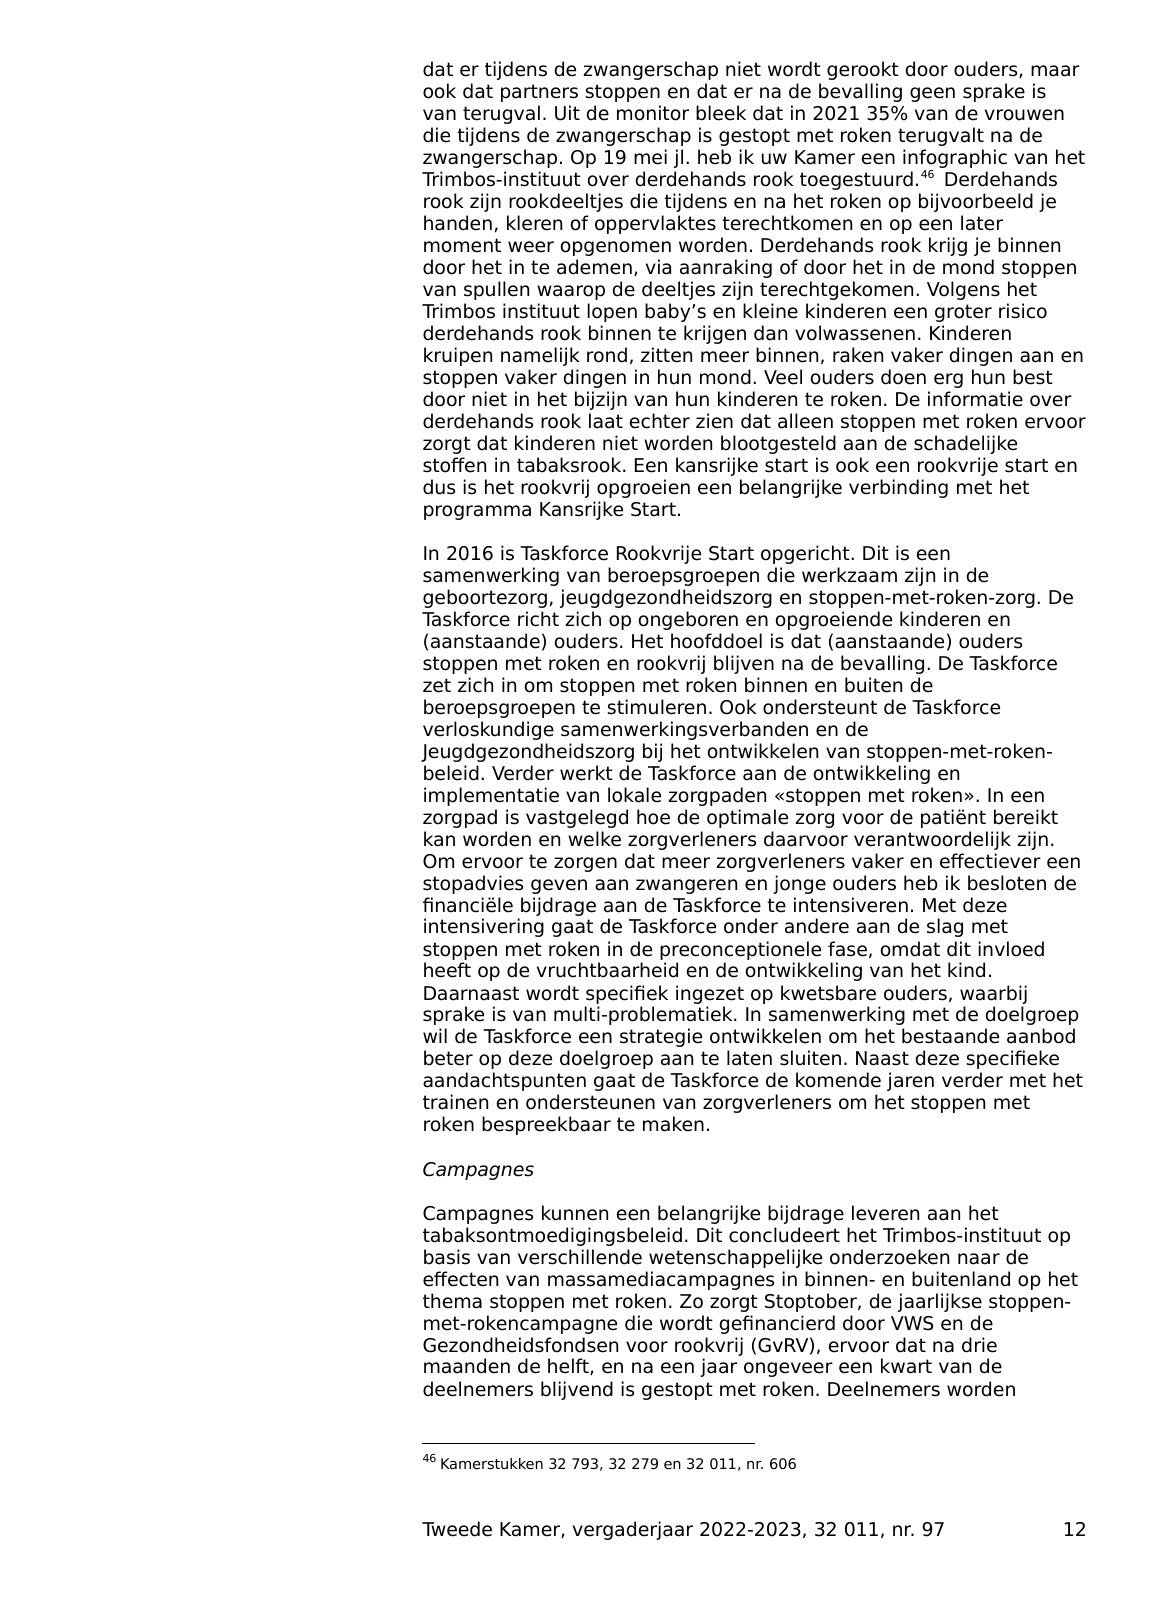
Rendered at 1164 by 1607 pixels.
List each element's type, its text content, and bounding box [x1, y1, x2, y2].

subtitle Campagnes [422, 1158, 1087, 1180]
text Campagnes kunnen een belangrijke bijdrage leveren aan het tabaksontmoedigingsbeleid. Dit concludeert het Trimbos-instituut op basis van verschillende wetenschappelijke onderzoeken naar de effecten van massamediacampagnes in binnen- en buitenland op het thema stoppen met roken. Zo zorgt Stoptober, de jaarlijkse stoppen-met-rokencampagne die wordt gefinancierd door VWS en de Gezondheidsfondsen voor rookvrij (GvRV), ervoor dat na drie maanden de helft, en na een jaar ongeveer een kwart van de deelnemers blijvend is gestopt met roken. Deelnemers worden [422, 1203, 1087, 1400]
text Kamerstukken 32 793, 32 279 en 32 011, nr. 606 [422, 1452, 1087, 1474]
text In 2016 is Taskforce Rookvrije Start opgericht. Dit is een samenwerking van beroepsgroepen die werkzaam zijn in de geboortezorg, jeugdgezondheidszorg en stoppen-met-roken-zorg. De Taskforce richt zich op ongeboren en opgroeiende kinderen en (aanstaande) ouders. Het hoofddoel is dat (aanstaande) ouders stoppen met roken en rookvrij blijven na de bevalling. De Taskforce zet zich in om stoppen met roken binnen en buiten de beroepsgroepen te stimuleren. Ook ondersteunt de Taskforce verloskundige samenwerkingsverbanden en de Jeugdgezondheidszorg bij het ontwikkelen van stoppen-met-roken-beleid. Verder werkt de Taskforce aan de ontwikkeling en implementatie van lokale zorgpaden «stoppen met roken». In een zorgpad is vastgelegd hoe de optimale zorg voor de patiënt bereikt kan worden en welke zorgverleners daarvoor verantwoordelijk zijn. Om ervoor te zorgen dat meer zorgverleners vaker en effectiever een stopadvies geven aan zwangeren en jonge ouders heb ik besloten de financiële bijdrage aan de Taskforce te intensiveren. Met deze intensivering gaat de Taskforce onder andere aan de slag met stoppen met roken in de preconceptionele fase, omdat dit invloed heeft op de vruchtbaarheid en de ontwikkeling van het kind. Daarnaast wordt specifiek ingezet op kwetsbare ouders, waarbij sprake is van multi-problematiek. In samenwerking met de doelgroep wil de Taskforce een strategie ontwikkelen om het bestaande aanbod beter op deze doelgroep aan te laten sluiten. Naast deze specifieke aandachtspunten gaat de Taskforce de komende jaren verder met het trainen en ondersteunen van zorgverleners om het stoppen met roken bespreekbaar te maken. [422, 543, 1087, 1136]
text dat er tijdens de zwangerschap niet wordt gerookt door ouders, maar ook dat partners stoppen en dat er na de bevalling geen sprake is van terugval. Uit de monitor bleek dat in 2021 35% van de vrouwen die tijdens de zwangerschap is gestopt met roken terugvalt na de zwangerschap. Op 19 mei jl. heb ik uw Kamer een infographic van het Trimbos-instituut over derdehands rook toegestuurd. Derdehands rook zijn rookdeeltjes die tijdens en na het roken op bijvoorbeeld je handen, kleren of oppervlaktes terechtkomen en op een later moment weer opgenomen worden. Derdehands rook krijg je binnen door het in te ademen, via aanraking of door het in de mond stoppen van spullen waarop de deeltjes zijn terechtgekomen. Volgens het Trimbos instituut lopen baby’s en kleine kinderen een groter risico derdehands rook binnen te krijgen dan volwassenen. Kinderen kruipen namelijk rond, zitten meer binnen, raken vaker dingen aan en stoppen vaker dingen in hun mond. Veel ouders doen erg hun best door niet in het bijzijn van hun kinderen te roken. De informatie over derdehands rook laat echter zien dat alleen stoppen met roken ervoor zorgt dat kinderen niet worden blootgesteld aan de schadelijke stoffen in tabaksrook. Een kansrijke start is ook een rookvrije start en dus is het rookvrij opgroeien een belangrijke verbinding met het programma Kansrijke Start. [422, 59, 1087, 521]
